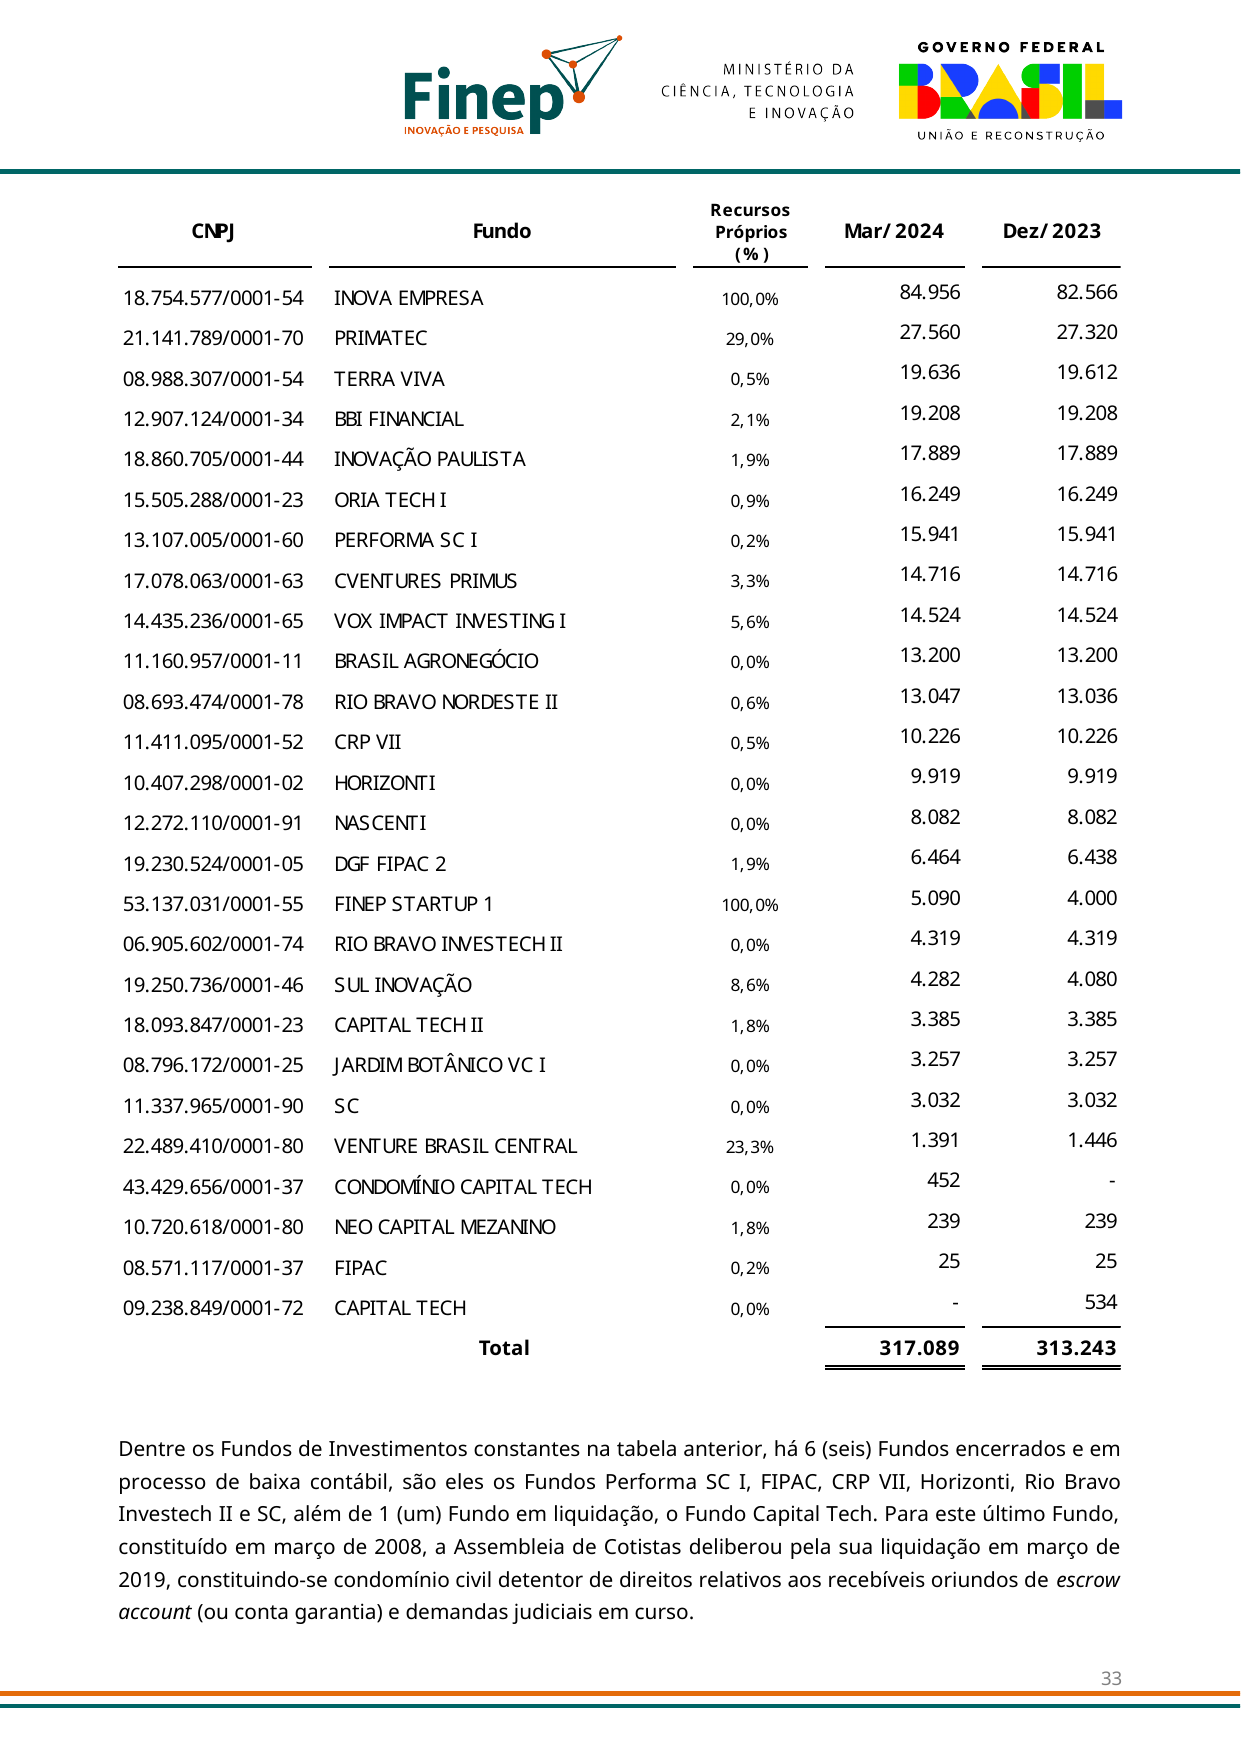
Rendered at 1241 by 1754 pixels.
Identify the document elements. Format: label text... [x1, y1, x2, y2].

text Dentre os Fundos de Investimentos constantes na tabela anterior, há 6 (seis) Fundos encerrados e em processo de baixa contábil, são eles os Fundos Performa SC I, FIPAC, CRP VII, Horizonti, Rio Bravo Investech II e SC, além de 1 (um) Fundo em liquidação, o Fundo Capital Tech. Para este último Fundo, constituído em março de 2008, a Assembleia de Cotistas deliberou pela sua liquidação em março de 2019, constituindo-se condomínio civil detentor de direitos relativos aos recebíveis oriundos de escrow account (ou conta garantia) e demandas judiciais em curso. [118, 1434, 1122, 1626]
